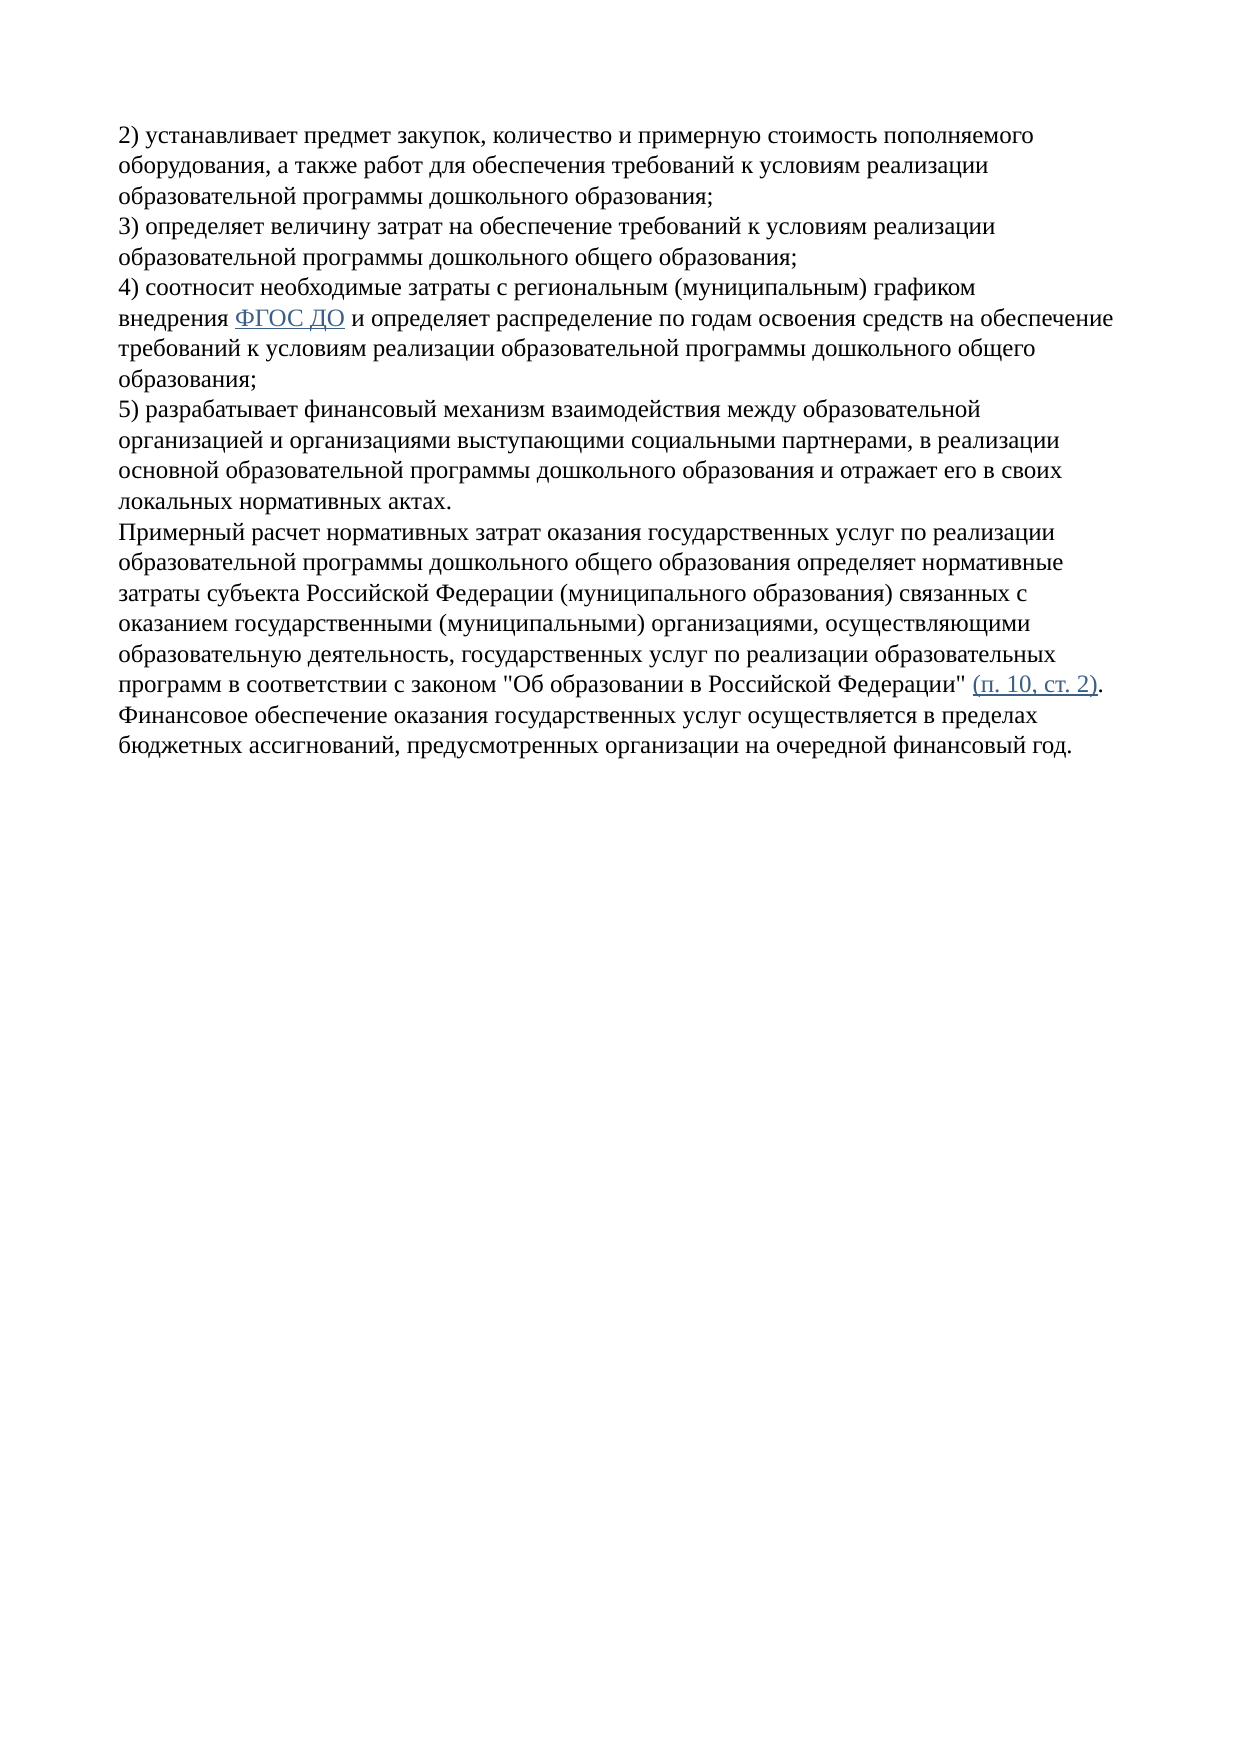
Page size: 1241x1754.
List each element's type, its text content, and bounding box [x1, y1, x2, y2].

text 2) устанавливает предмет закупок, количество и примерную стоимость пополняемого оборудования, а также работ для обеспечения требований к условиям реализации образовательной программы дошкольного образования; [118, 118, 1122, 210]
text 5) разрабатывает финансовый механизм взаимодействия между образовательной организацией и организациями выступающими социальными партнерами, в реализации основной образовательной программы дошкольного образования и отражает его в своих локальных нормативных актах. [118, 393, 1122, 515]
text Финансовое обеспечение оказания государственных услуг осуществляется в пределах бюджетных ассигнований, предусмотренных организации на очередной финансовый год. [118, 698, 1122, 759]
text Примерный расчет нормативных затрат оказания государственных услуг по реализации образовательной программы дошкольного общего образования определяет нормативные затраты субъекта Российской Федерации (муниципального образования) связанных с оказанием государственными (муниципальными) организациями, осуществляющими образовательную деятельность, государственных услуг по реализации образовательных программ в соответствии с законом "Об образовании в Российской Федерации" (п. 10, ст. 2). [118, 515, 1122, 698]
text 4) соотносит необходимые затраты с региональным (муниципальным) графиком внедрения ФГОС ДО и определяет распределение по годам освоения средств на обеспечение требований к условиям реализации образовательной программы дошкольного общего образования; [118, 271, 1122, 393]
text 3) определяет величину затрат на обеспечение требований к условиям реализации образовательной программы дошкольного общего образования; [118, 210, 1122, 271]
